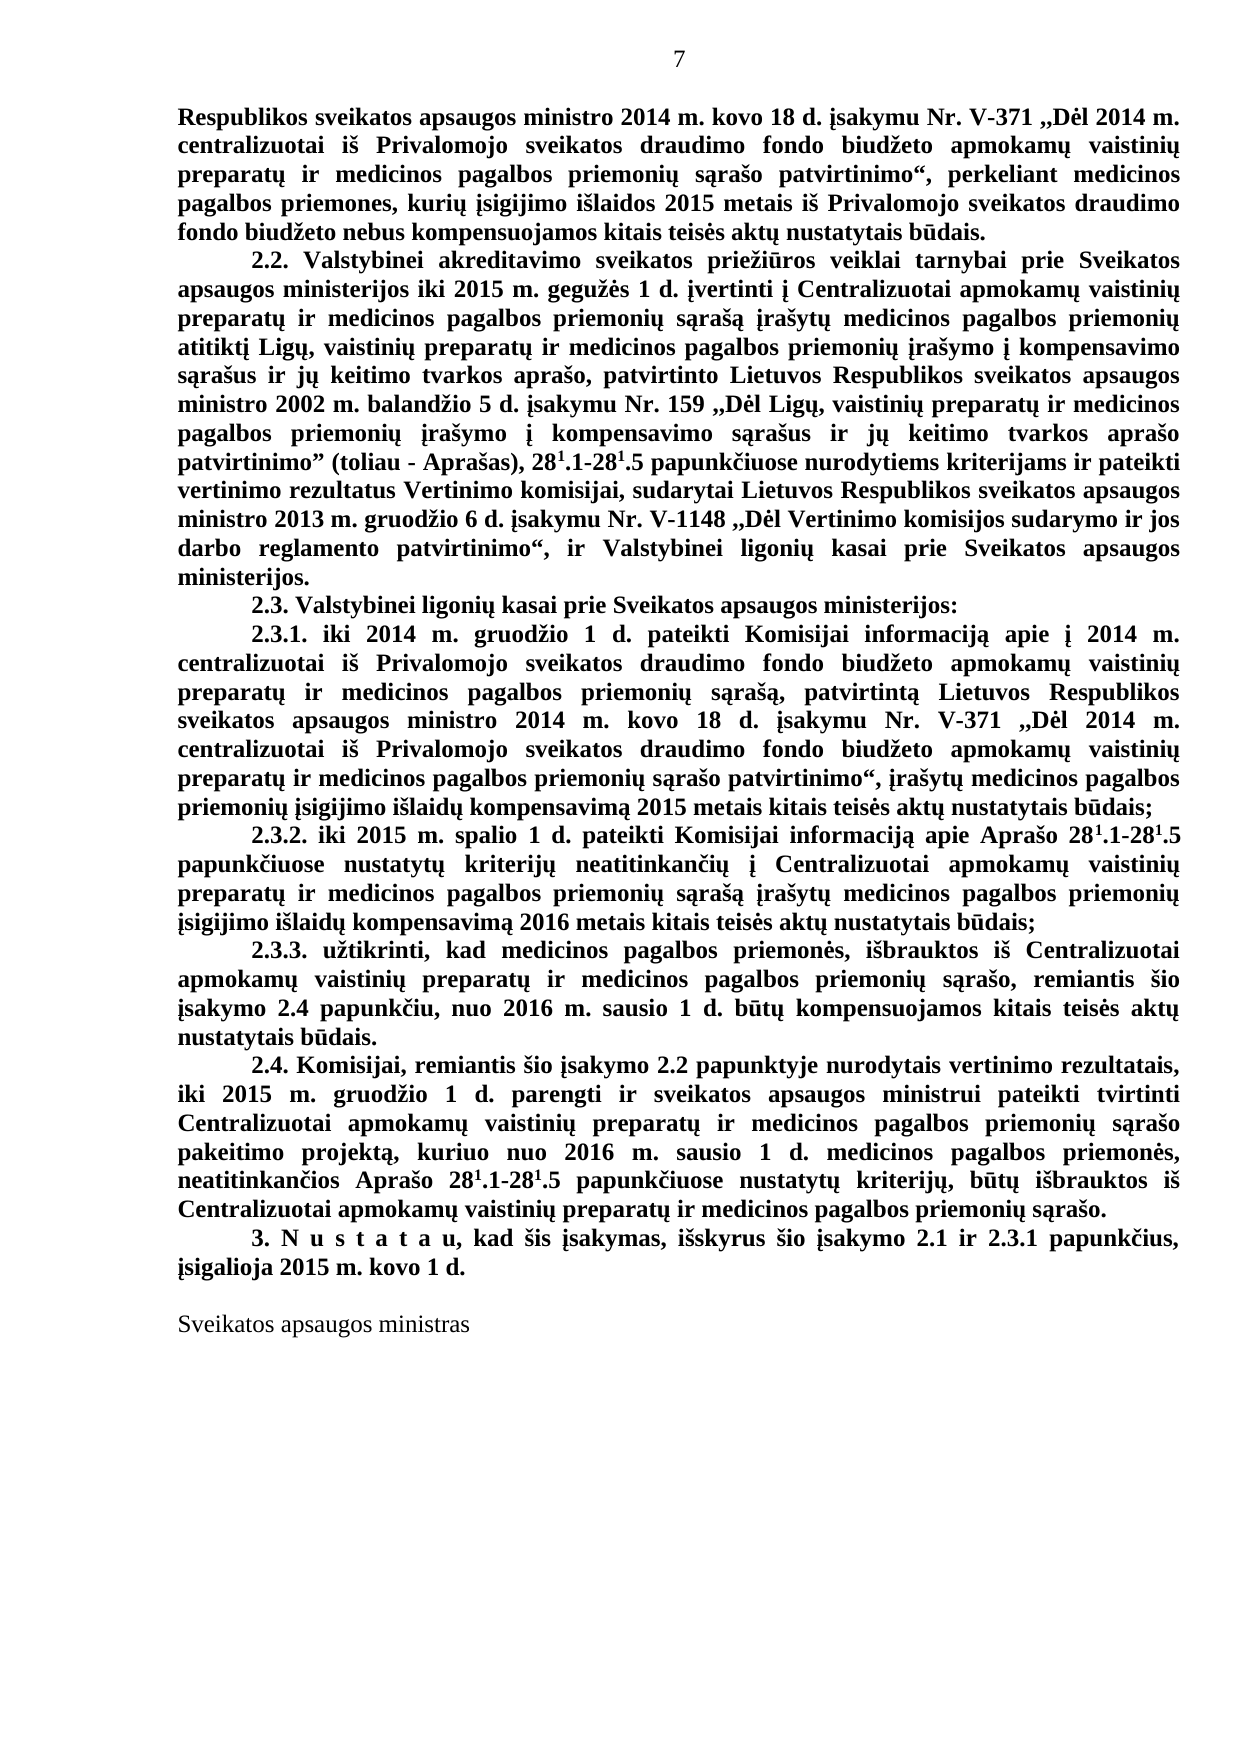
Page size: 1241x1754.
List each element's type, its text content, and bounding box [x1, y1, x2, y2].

text 2.3.2. iki 2015 m. spalio 1 d. pateikti Komisijai informaciją apie Aprašo 281.1-281.5 papunkčiuose nustatytų kriterijų neatitinkančių į Centralizuotai apmokamų vaistinių preparatų ir medicinos pagalbos priemonių sąrašą įrašytų medicinos pagalbos priemonių įsigijimo išlaidų kompensavimą 2016 metais kitais teisės aktų nustatytais būdais; [177, 820, 1181, 935]
text Sveikatos apsaugos ministras [177, 1309, 1181, 1338]
text 3. N u s t a t a u, kad šis įsakymas, išskyrus šio įsakymo 2.1 ir 2.3.1 papunkčius, įsigalioja 2015 m. kovo 1 d. [177, 1223, 1181, 1280]
text 2.3. Valstybinei ligonių kasai prie Sveikatos apsaugos ministerijos: [177, 590, 1181, 619]
text 2.4. Komisijai, remiantis šio įsakymo 2.2 papunktyje nurodytais vertinimo rezultatais, iki 2015 m. gruodžio 1 d. parengti ir sveikatos apsaugos ministrui pateikti tvirtinti Centralizuotai apmokamų vaistinių preparatų ir medicinos pagalbos priemonių sąrašo pakeitimo projektą, kuriuo nuo 2016 m. sausio 1 d. medicinos pagalbos priemonės, neatitinkančios Aprašo 281.1-281.5 papunkčiuose nustatytų kriterijų, būtų išbrauktos iš Centralizuotai apmokamų vaistinių preparatų ir medicinos pagalbos priemonių sąrašo. [177, 1050, 1181, 1223]
text 2.3.1. iki 2014 m. gruodžio 1 d. pateikti Komisijai informaciją apie į 2014 m. centralizuotai iš Privalomojo sveikatos draudimo fondo biudžeto apmokamų vaistinių preparatų ir medicinos pagalbos priemonių sąrašą, patvirtintą Lietuvos Respublikos sveikatos apsaugos ministro 2014 m. kovo 18 d. įsakymu Nr. V-371 ,,Dėl 2014 m. centralizuotai iš Privalomojo sveikatos draudimo fondo biudžeto apmokamų vaistinių preparatų ir medicinos pagalbos priemonių sąrašo patvirtinimo“, įrašytų medicinos pagalbos priemonių įsigijimo išlaidų kompensavimą 2015 metais kitais teisės aktų nustatytais būdais; [177, 619, 1181, 820]
text 2.2. Valstybinei akreditavimo sveikatos priežiūros veiklai tarnybai prie Sveikatos apsaugos ministerijos iki 2015 m. gegužės 1 d. įvertinti į Centralizuotai apmokamų vaistinių preparatų ir medicinos pagalbos priemonių sąrašą įrašytų medicinos pagalbos priemonių atitiktį Ligų, vaistinių preparatų ir medicinos pagalbos priemonių įrašymo į kompensavimo sąrašus ir jų keitimo tvarkos aprašo, patvirtinto Lietuvos Respublikos sveikatos apsaugos ministro 2002 m. balandžio 5 d. įsakymu Nr. 159 ,,Dėl Ligų, vaistinių preparatų ir medicinos pagalbos priemonių įrašymo į kompensavimo sąrašus ir jų keitimo tvarkos aprašo patvirtinimo” (toliau - Aprašas), 281.1-281.5 papunkčiuose nurodytiems kriterijams ir pateikti vertinimo rezultatus Vertinimo komisijai, sudarytai Lietuvos Respublikos sveikatos apsaugos ministro 2013 m. gruodžio 6 d. įsakymu Nr. V-1148 ,,Dėl Vertinimo komisijos sudarymo ir jos darbo reglamento patvirtinimo“, ir Valstybinei ligonių kasai prie Sveikatos apsaugos ministerijos. [177, 245, 1181, 590]
text Respublikos sveikatos apsaugos ministro 2014 m. kovo 18 d. įsakymu Nr. V-371 ,,Dėl 2014 m. centralizuotai iš Privalomojo sveikatos draudimo fondo biudžeto apmokamų vaistinių preparatų ir medicinos pagalbos priemonių sąrašo patvirtinimo“, perkeliant medicinos pagalbos priemones, kurių įsigijimo išlaidos 2015 metais iš Privalomojo sveikatos draudimo fondo biudžeto nebus kompensuojamos kitais teisės aktų nustatytais būdais. [177, 102, 1181, 245]
text 2.3.3. užtikrinti, kad medicinos pagalbos priemonės, išbrauktos iš Centralizuotai apmokamų vaistinių preparatų ir medicinos pagalbos priemonių sąrašo, remiantis šio įsakymo 2.4 papunkčiu, nuo 2016 m. sausio 1 d. būtų kompensuojamos kitais teisės aktų nustatytais būdais. [177, 935, 1181, 1050]
